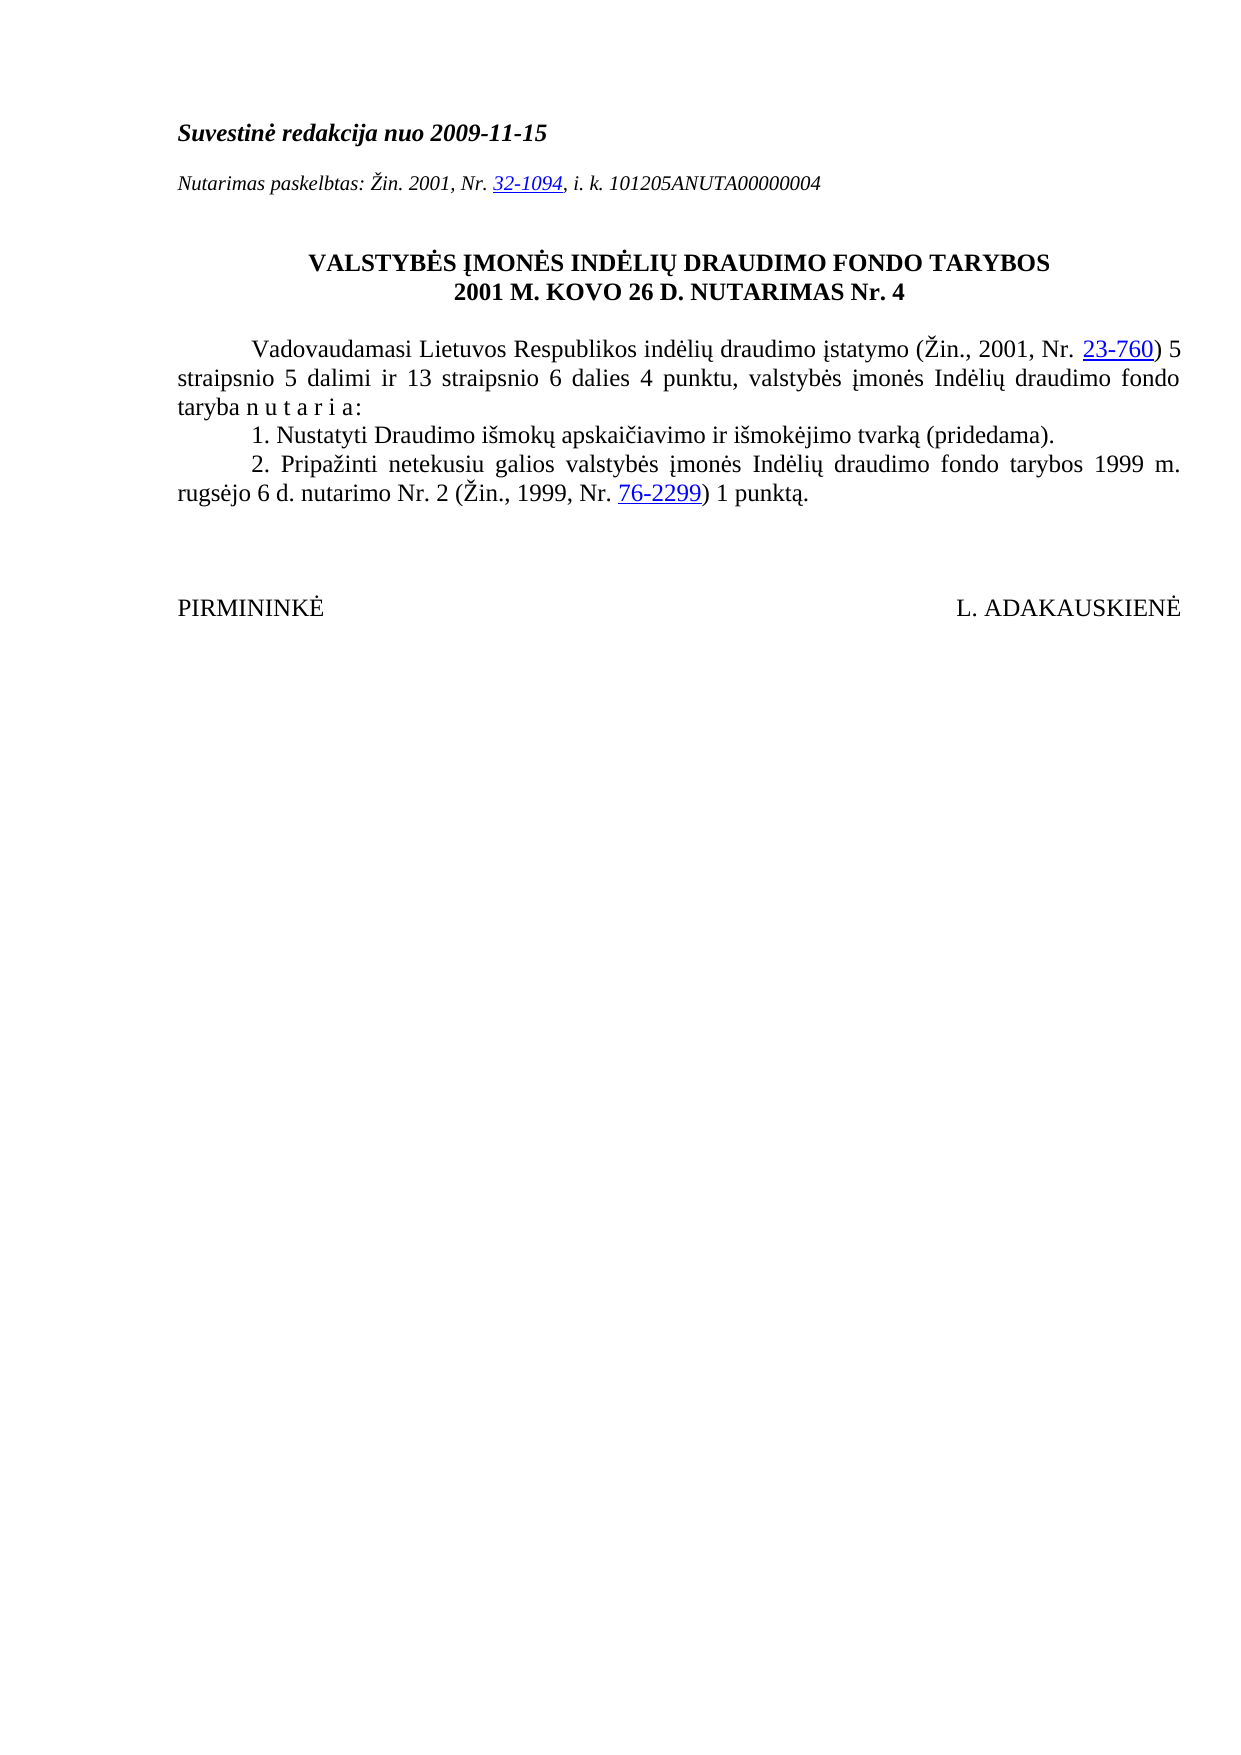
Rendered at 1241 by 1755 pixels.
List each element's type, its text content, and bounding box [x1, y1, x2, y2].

text VALSTYBĖS ĮMONĖS INDĖLIŲ DRAUDIMO FONDO TARYBOS [177, 248, 1181, 277]
text 1. Nustatyti Draudimo išmokų apskaičiavimo ir išmokėjimo tvarką (pridedama). [177, 420, 1181, 449]
text Nutarimas paskelbtas: Žin. 2001, Nr. 32-1094, i. k. 101205ANUTA00000004 [177, 171, 1181, 195]
text Vadovaudamasi Lietuvos Respublikos indėlių draudimo įstatymo (Žin., 2001, Nr. 23-760) 5 straipsnio 5 dalimi ir 13 straipsnio 6 dalies 4 punktu, valstybės įmonės Indėlių draudimo fondo taryba nutaria: [177, 334, 1181, 420]
text 2001 M. KOVO 26 D. NUTARIMAS Nr. 4 [177, 277, 1181, 305]
text PIRMININKĖ L. ADAKAUSKIENĖ [177, 593, 1181, 622]
text Suvestinė redakcija nuo 2009-11-15 [177, 118, 1181, 147]
text 2. Pripažinti netekusiu galios valstybės įmonės Indėlių draudimo fondo tarybos 1999 m. rugsėjo 6 d. nutarimo Nr. 2 (Žin., 1999, Nr. 76-2299) 1 punktą. [177, 449, 1181, 507]
